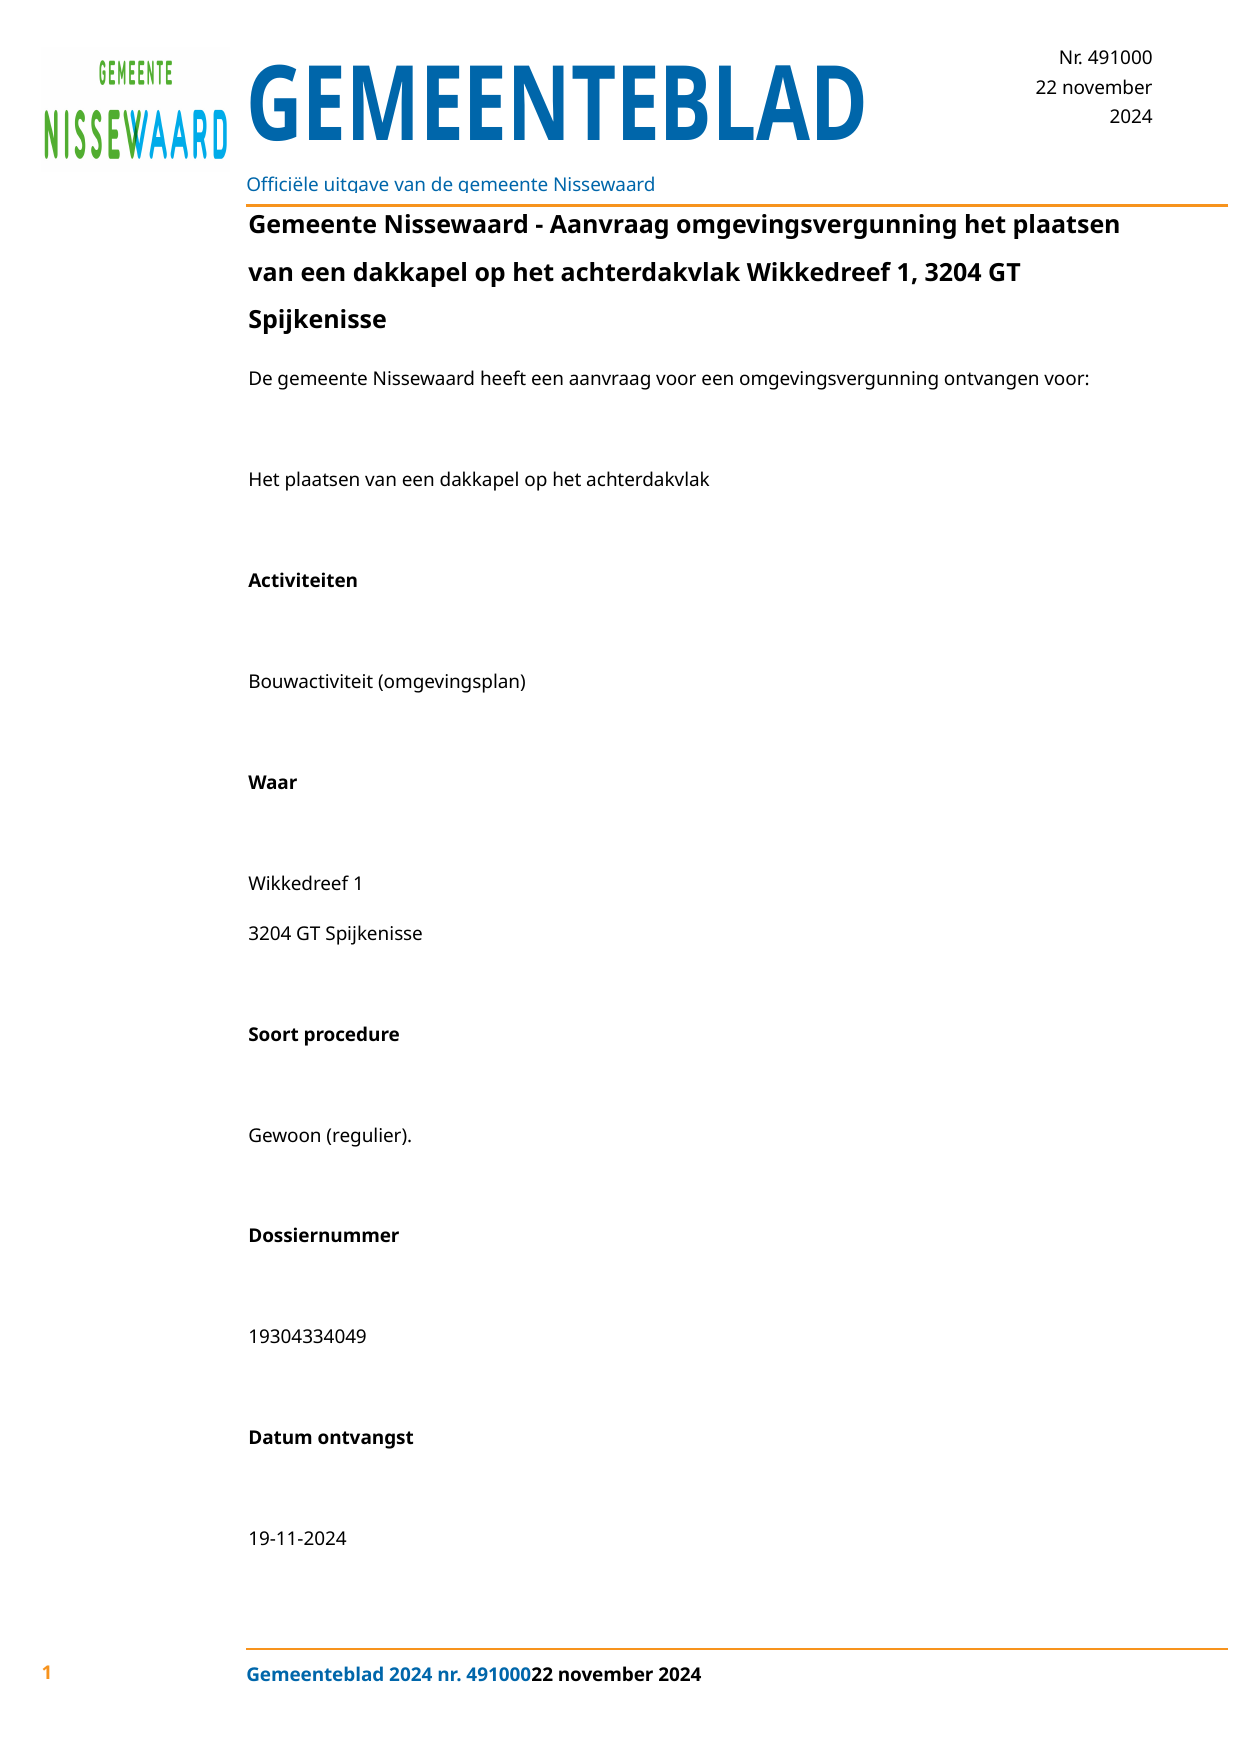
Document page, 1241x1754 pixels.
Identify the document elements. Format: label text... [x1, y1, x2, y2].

text Gewoon (regulier). [248, 1122, 1152, 1147]
text Waar [248, 769, 1152, 794]
text De gemeente Nissewaard heeft een aanvraag voor een omgevingsvergunning ontvangen voor: [248, 366, 1152, 391]
text Het plaatsen van een dakkapel op het achterdakvlak [248, 466, 1152, 492]
text Datum ontvangst [248, 1424, 1152, 1450]
text 3204 GT Spijkenisse [248, 920, 1152, 946]
text Gemeente Nissewaard - Aanvraag omgevingsvergunning het plaatsen van een dakkapel op het achterdakvlak Wikkedreef 1, 3204 GT Spijkenisse [248, 207, 1152, 336]
text Wikkedreef 1 [248, 870, 1152, 895]
picture [41, 47, 231, 172]
text 19304334049 [248, 1323, 1152, 1349]
text Dossiernummer [248, 1223, 1152, 1248]
text Bouwactiviteit (omgevingsplan) [248, 668, 1152, 694]
text Soort procedure [248, 1021, 1152, 1047]
text Activiteiten [248, 567, 1152, 593]
text 19-11-2024 [248, 1525, 1152, 1551]
